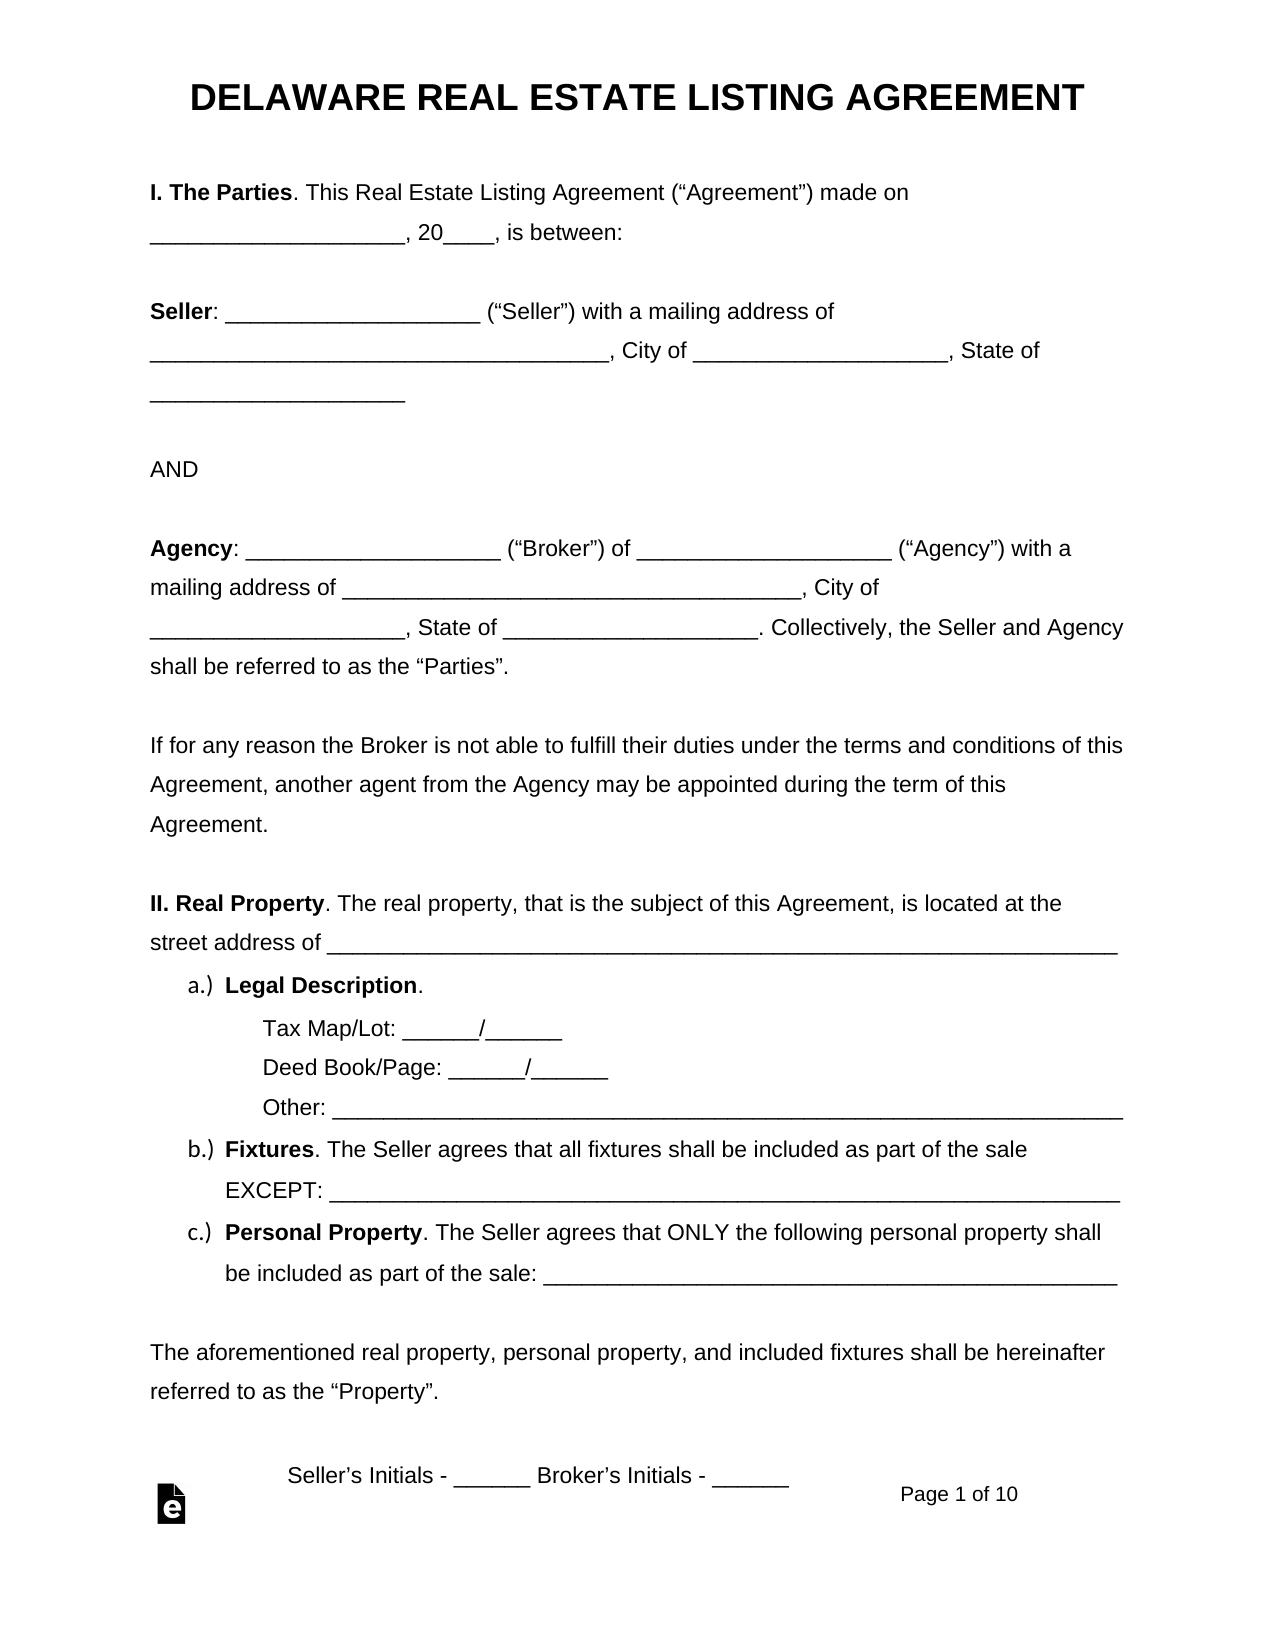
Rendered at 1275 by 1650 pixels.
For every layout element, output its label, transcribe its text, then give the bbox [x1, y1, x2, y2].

text DELAWARE REAL ESTATE LISTING AGREEMENT [150, 75, 1125, 118]
text AND [150, 456, 1125, 482]
list Other: ______________________________________________________________ [262, 1093, 1125, 1120]
text II. Real Property. The real property, that is the subject of this Agreement, is located at the street address of ______________________________________________________________ [150, 890, 1125, 956]
text If for any reason the Broker is not able to fulfill their duties under the terms and conditions of this Agreement, another agent from the Agency may be appointed during the term of this Agreement. [150, 732, 1125, 837]
text I. The Parties. This Real Estate Listing Agreement (“Agreement”) made on ____________________, 20____, is between: [150, 179, 1125, 245]
list Personal Property. The Seller agrees that ONLY the following personal property shall be included as part of the sale: _____________________________________________ [187, 1216, 1125, 1286]
text Agency: ____________________ (“Broker”) of ____________________ (“Agency”) with a mailing address of ____________________________________, City of ____________________, State of ____________________. Collectively, the Seller and Agency shall be referred to as the “Parties”. [150, 534, 1125, 679]
list Deed Book/Page: ______/______ [262, 1054, 1125, 1080]
text The aforementioned real property, personal property, and included fixtures shall be hereinafter referred to as the “Property”. [150, 1339, 1125, 1404]
text Seller: ____________________ (“Seller”) with a mailing address of ____________________________________, City of ____________________, State of ____________________ [150, 298, 1125, 403]
list Tax Map/Lot: ______/______ [262, 1014, 1125, 1041]
list Legal Description. [187, 969, 1125, 999]
list Fixtures. The Seller agrees that all fixtures shall be included as part of the sale EXCEPT: ______________________________________________________________ [187, 1133, 1125, 1203]
